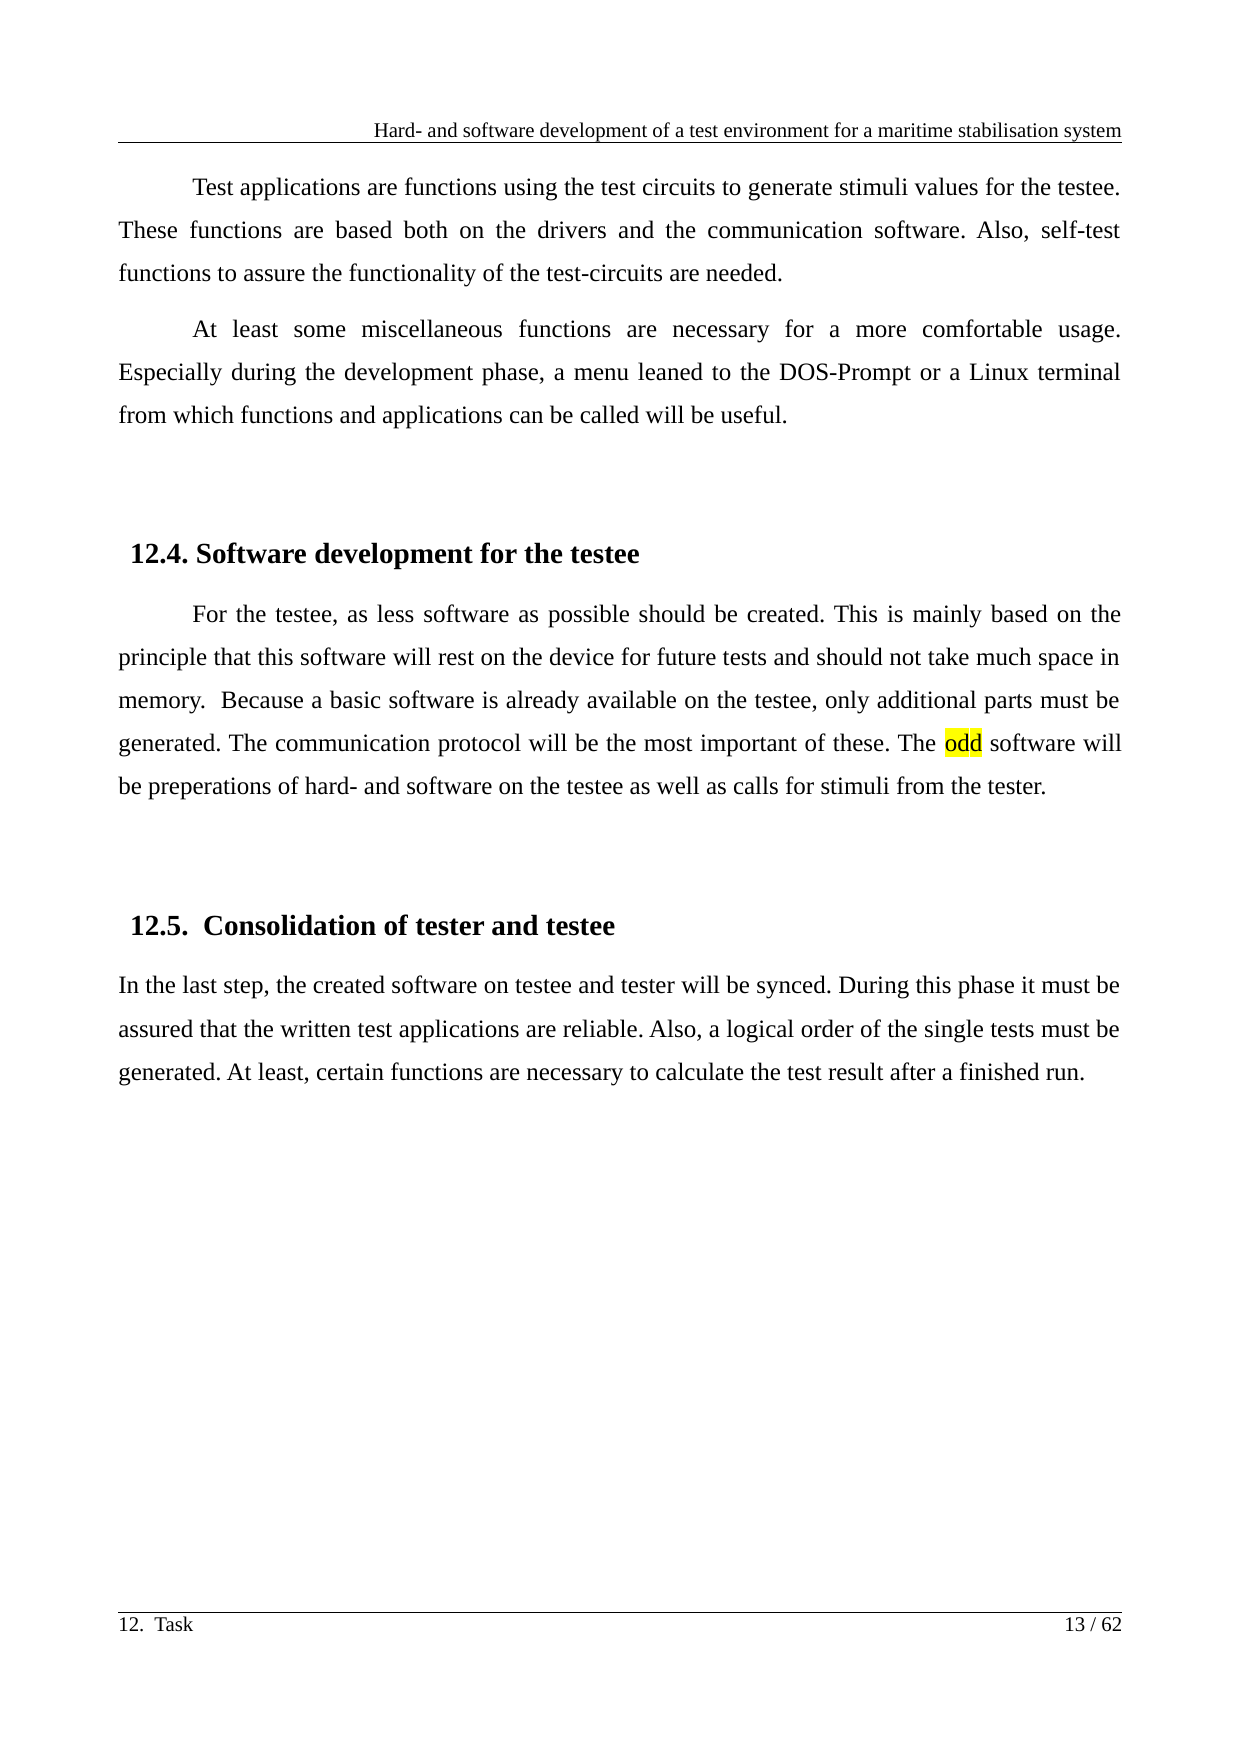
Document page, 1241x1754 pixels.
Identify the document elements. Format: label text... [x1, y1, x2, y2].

text For the testee, as less software as possible should be created. This is mainly based on the principle that this software will rest on the device for future tests and should not take much space in memory. Because a basic software is already available on the testee, only additional parts must be generated. The communication protocol will be the most important of these. The odd software will be preperations of hard- and software on the testee as well as calls for stimuli from the tester. [118, 599, 1122, 800]
subtitle Software development for the testee [118, 536, 1122, 570]
text In the last step, the created software on testee and tester will be synced. During this phase it must be assured that the written test applications are reliable. Also, a logical order of the single tests must be generated. At least, certain functions are necessary to calculate the test result after a finished run. [118, 971, 1122, 1086]
text At least some miscellaneous functions are necessary for a more comfortable usage. Especially during the development phase, a menu leaned to the DOS-Prompt or a Linux terminal from which functions and applications can be called will be useful. [118, 314, 1122, 429]
text Test applications are functions using the test circuits to generate stimuli values for the testee. These functions are based both on the drivers and the communication software. Also, self-test functions to assure the functionality of the test-circuits are needed. [118, 172, 1122, 287]
subtitle Consolidation of tester and testee [118, 908, 1122, 941]
